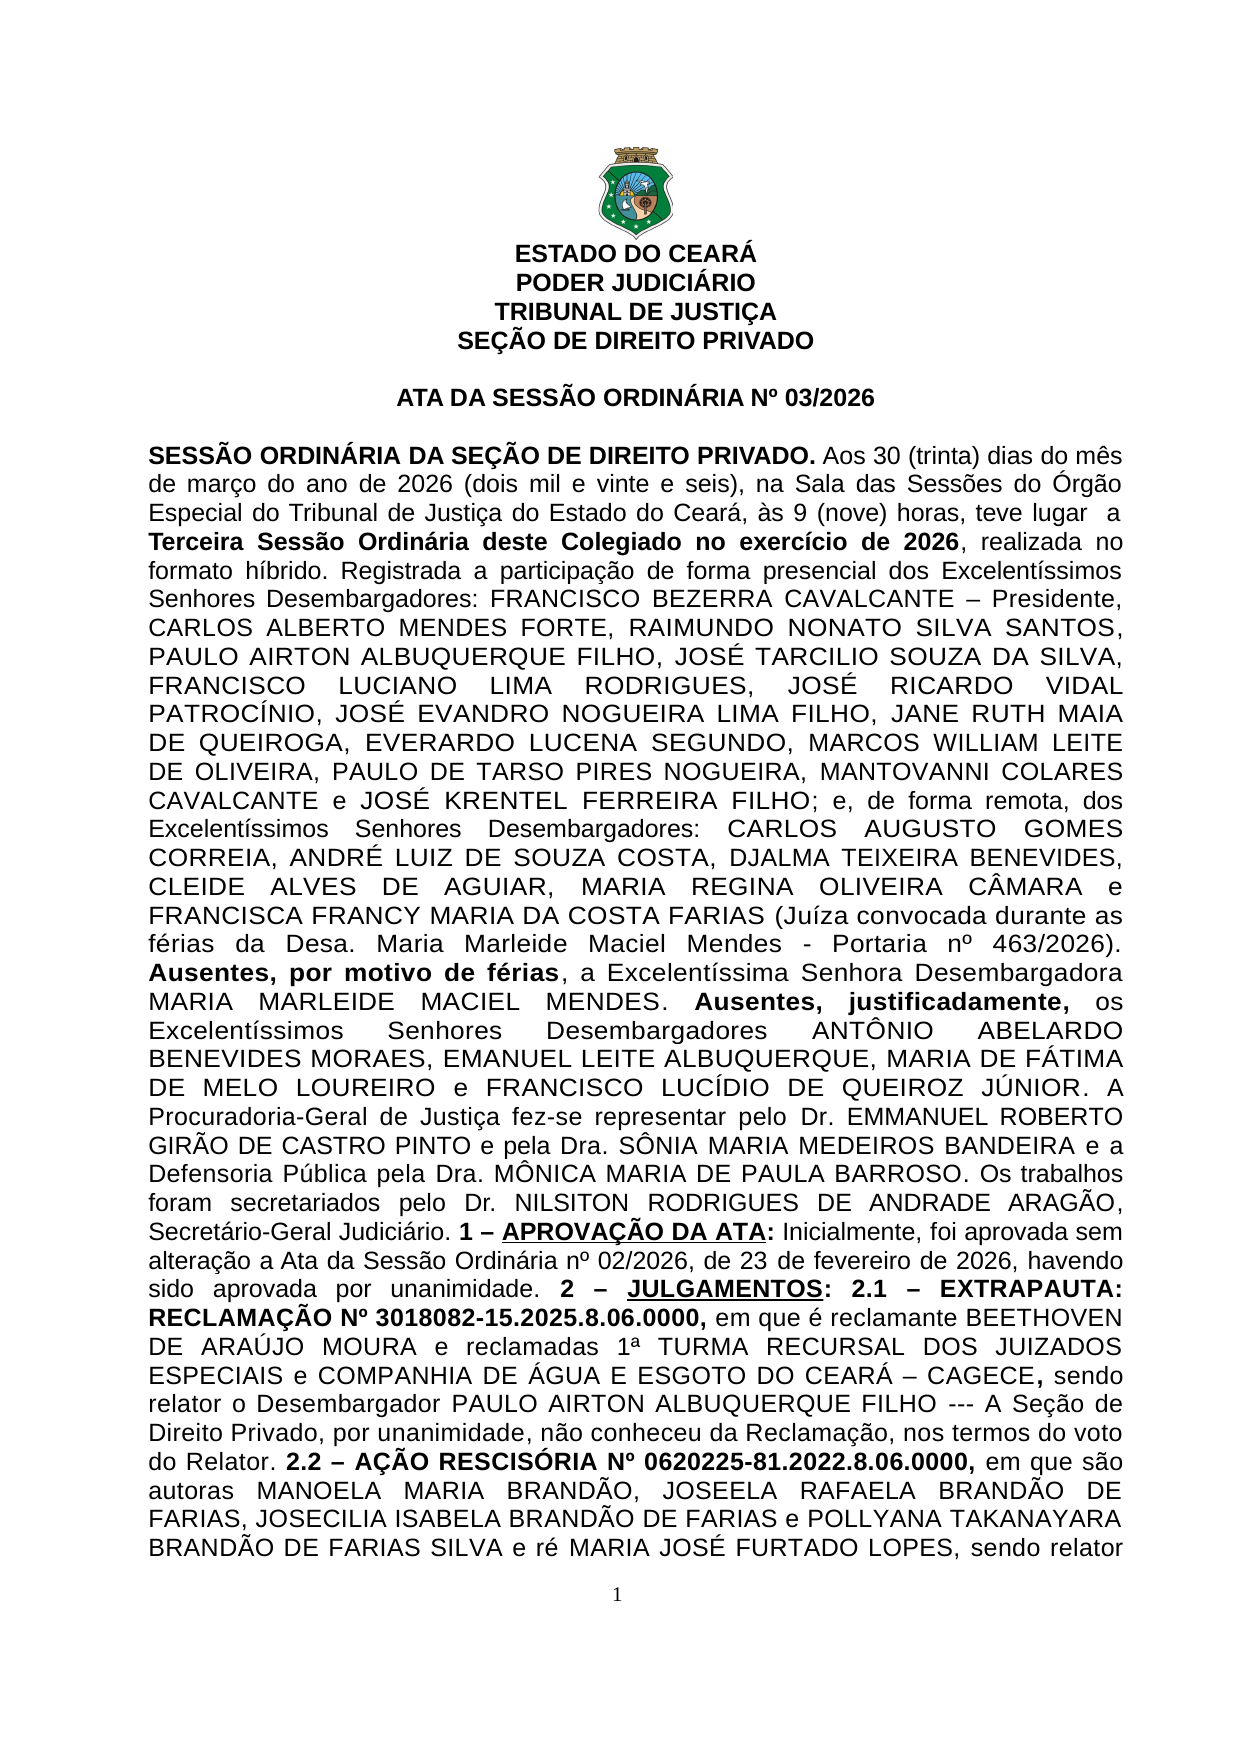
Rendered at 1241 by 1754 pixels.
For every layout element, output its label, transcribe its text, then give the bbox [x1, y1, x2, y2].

text ESTADO DO CEARÁ [148, 239, 1123, 268]
text SEÇÃO DE DIREITO PRIVADO [148, 326, 1123, 354]
text ATA DA SESSÃO ORDINÁRIA Nº 03/2026 [148, 383, 1123, 412]
text SESSÃO ORDINÁRIA DA SEÇÃO DE DIREITO PRIVADO. Aos 30 (trinta) dias do mês de março do ano de 2026 (dois mil e vinte e seis), na Sala das Sessões do Órgão Especial do Tribunal de Justiça do Estado do Ceará, às 9 (nove) horas, teve lugar a Terceira Sessão Ordinária deste Colegiado no exercício de 2026, realizada no formato híbrido. Registrada a participação de forma presencial dos Excelentíssimos Senhores Desembargadores: FRANCISCO BEZERRA CAVALCANTE – Presidente, CARLOS ALBERTO MENDES FORTE, RAIMUNDO NONATO SILVA SANTOS, PAULO AIRTON ALBUQUERQUE FILHO, JOSÉ TARCILIO SOUZA DA SILVA, FRANCISCO LUCIANO LIMA RODRIGUES, JOSÉ RICARDO VIDAL PATROCÍNIO, JOSÉ EVANDRO NOGUEIRA LIMA FILHO, JANE RUTH MAIA DE QUEIROGA, EVERARDO LUCENA SEGUNDO, MARCOS WILLIAM LEITE DE OLIVEIRA, PAULO DE TARSO PIRES NOGUEIRA, MANTOVANNI COLARES CAVALCANTE e JOSÉ KRENTEL FERREIRA FILHO; e, de forma remota, dos Excelentíssimos Senhores Desembargadores: CARLOS AUGUSTO GOMES CORREIA, ANDRÉ LUIZ DE SOUZA COSTA, DJALMA TEIXEIRA BENEVIDES, CLEIDE ALVES DE AGUIAR, MARIA REGINA OLIVEIRA CÂMARA e FRANCISCA FRANCY MARIA DA COSTA FARIAS (Juíza convocada durante as férias da Desa. Maria Marleide Maciel Mendes - Portaria nº 463/2026). Ausentes, por motivo de férias, a Excelentíssima Senhora Desembargadora MARIA MARLEIDE MACIEL MENDES. Ausentes, justificadamente, os Excelentíssimos Senhores Desembargadores ANTÔNIO ABELARDO BENEVIDES MORAES, EMANUEL LEITE ALBUQUERQUE, MARIA DE FÁTIMA DE MELO LOUREIRO e FRANCISCO LUCÍDIO DE QUEIROZ JÚNIOR. A Procuradoria-Geral de Justiça fez-se representar pelo Dr. EMMANUEL ROBERTO GIRÃO DE CASTRO PINTO e pela Dra. SÔNIA MARIA MEDEIROS BANDEIRA e a Defensoria Pública pela Dra. MÔNICA MARIA DE PAULA BARROSO. Os trabalhos foram secretariados pelo Dr. NILSITON RODRIGUES DE ANDRADE ARAGÃO, Secretário-Geral Judiciário. 1 – APROVAÇÃO DA ATA: Inicialmente, foi aprovada sem alteração a Ata da Sessão Ordinária nº 02/2026, de 23 de fevereiro de 2026, havendo sido aprovada por unanimidade. 2 – JULGAMENTOS: 2.1 – EXTRAPAUTA: RECLAMAÇÃO Nº 3018082-15.2025.8.06.0000, em que é reclamante BEETHOVEN DE ARAÚJO MOURA e reclamadas 1ª TURMA RECURSAL DOS JUIZADOS ESPECIAIS e COMPANHIA DE ÁGUA E ESGOTO DO CEARÁ – CAGECE, sendo relator o Desembargador PAULO AIRTON ALBUQUERQUE FILHO --- A Seção de Direito Privado, por unanimidade, não conheceu da Reclamação, nos termos do voto do Relator. 2.2 – AÇÃO RESCISÓRIA Nº 0620225-81.2022.8.06.0000, em que são autoras MANOELA MARIA BRANDÃO, JOSEELA RAFAELA BRANDÃO DE FARIAS, JOSECILIA ISABELA BRANDÃO DE FARIAS e POLLYANA TAKANAYARA BRANDÃO DE FARIAS SILVA e ré MARIA JOSÉ FURTADO LOPES, sendo relator [148, 441, 1123, 1562]
text TRIBUNAL DE JUSTIÇA [148, 297, 1123, 326]
text PODER JUDICIÁRIO [148, 268, 1123, 297]
